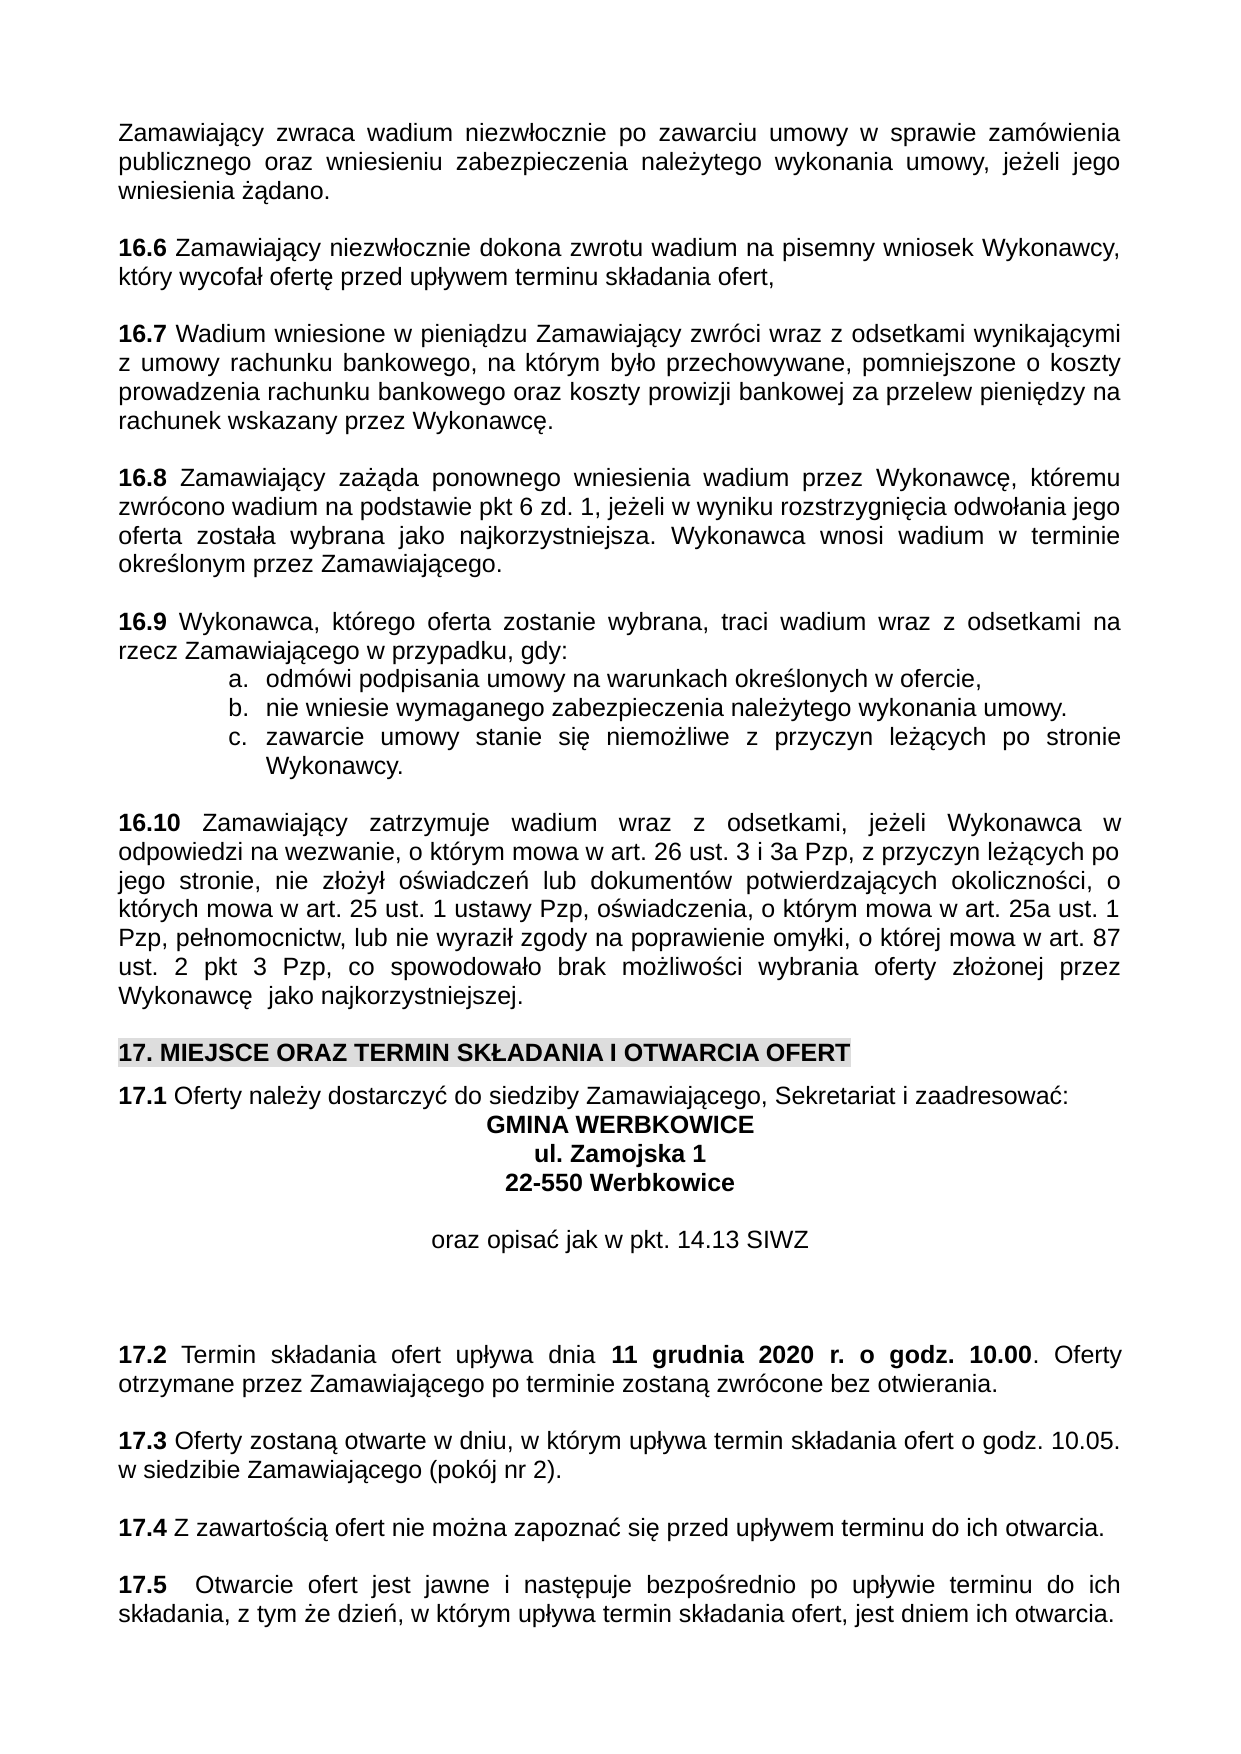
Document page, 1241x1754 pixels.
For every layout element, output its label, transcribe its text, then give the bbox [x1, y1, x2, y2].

list zawarcie umowy stanie się niemożliwe z przyczyn leżących po stronie Wykonawcy. [228, 722, 1122, 779]
list ul. Zamojska 1 [118, 1139, 1122, 1167]
list 16.7 Wadium wniesione w pieniądzu Zamawiający zwróci wraz z odsetkami wynikającymi z umowy rachunku bankowego, na którym było przechowywane, pomniejszone o koszty prowadzenia rachunku bankowego oraz koszty prowizji bankowej za przelew pieniędzy na rachunek wskazany przez Wykonawcę. [118, 319, 1122, 434]
list 17.3 Oferty zostaną otwarte w dniu, w którym upływa termin składania ofert o godz. 10.05. w siedzibie Zamawiającego (pokój nr 2). [118, 1426, 1122, 1484]
list 16.8 Zamawiający zażąda ponownego wniesienia wadium przez Wykonawcę, któremu zwrócono wadium na podstawie pkt 6 zd. 1, jeżeli w wyniku rozstrzygnięcia odwołania jego oferta została wybrana jako najkorzystniejsza. Wykonawca wnosi wadium w terminie określonym przez Zamawiającego. [118, 463, 1122, 578]
list nie wniesie wymaganego zabezpieczenia należytego wykonania umowy. [228, 693, 1122, 722]
list GMINA WERBKOWICE [118, 1110, 1122, 1139]
list 17.4 Z zawartością ofert nie można zapoznać się przed upływem terminu do ich otwarcia. [118, 1512, 1122, 1541]
list 17.5 Otwarcie ofert jest jawne i następuje bezpośrednio po upływie terminu do ich składania, z tym że dzień, w którym upływa termin składania ofert, jest dniem ich otwarcia. [118, 1570, 1122, 1627]
list 17.2 Termin składania ofert upływa dnia 11 grudnia 2020 r. o godz. 10.00. Oferty otrzymane przez Zamawiającego po terminie zostaną zwrócone bez otwierania. [118, 1340, 1122, 1397]
list 16.10 Zamawiający zatrzymuje wadium wraz z odsetkami, jeżeli Wykonawca w odpowiedzi na wezwanie, o którym mowa w art. 26 ust. 3 i 3a Pzp, z przyczyn leżących po jego stronie, nie złożył oświadczeń lub dokumentów potwierdzających okoliczności, o których mowa w art. 25 ust. 1 ustawy Pzp, oświadczenia, o którym mowa w art. 25a ust. 1 Pzp, pełnomocnictw, lub nie wyraził zgody na poprawienie omyłki, o której mowa w art. 87 ust. 2 pkt 3 Pzp, co spowodowało brak możliwości wybrania oferty złożonej przez Wykonawcę jako najkorzystniejszej. [118, 808, 1122, 1009]
list oraz opisać jak w pkt. 14.13 SIWZ [118, 1225, 1122, 1254]
list Zamawiający zwraca wadium niezwłocznie po zawarciu umowy w sprawie zamówienia publicznego oraz wniesieniu zabezpieczenia należytego wykonania umowy, jeżeli jego wniesienia żądano. [118, 118, 1122, 204]
text 17. MIEJSCE ORAZ TERMIN SKŁADANIA I OTWARCIA OFERT [118, 1038, 1122, 1067]
list 22-550 Werbkowice [118, 1167, 1122, 1196]
list 16.9 Wykonawca, którego oferta zostanie wybrana, traci wadium wraz z odsetkami na rzecz Zamawiającego w przypadku, gdy: [118, 607, 1122, 664]
list 17.1 Oferty należy dostarczyć do siedziby Zamawiającego, Sekretariat i zaadresować: [118, 1081, 1122, 1110]
list odmówi podpisania umowy na warunkach określonych w ofercie, [228, 664, 1122, 693]
list 16.6 Zamawiający niezwłocznie dokona zwrotu wadium na pisemny wniosek Wykonawcy, który wycofał ofertę przed upływem terminu składania ofert, [118, 233, 1122, 291]
